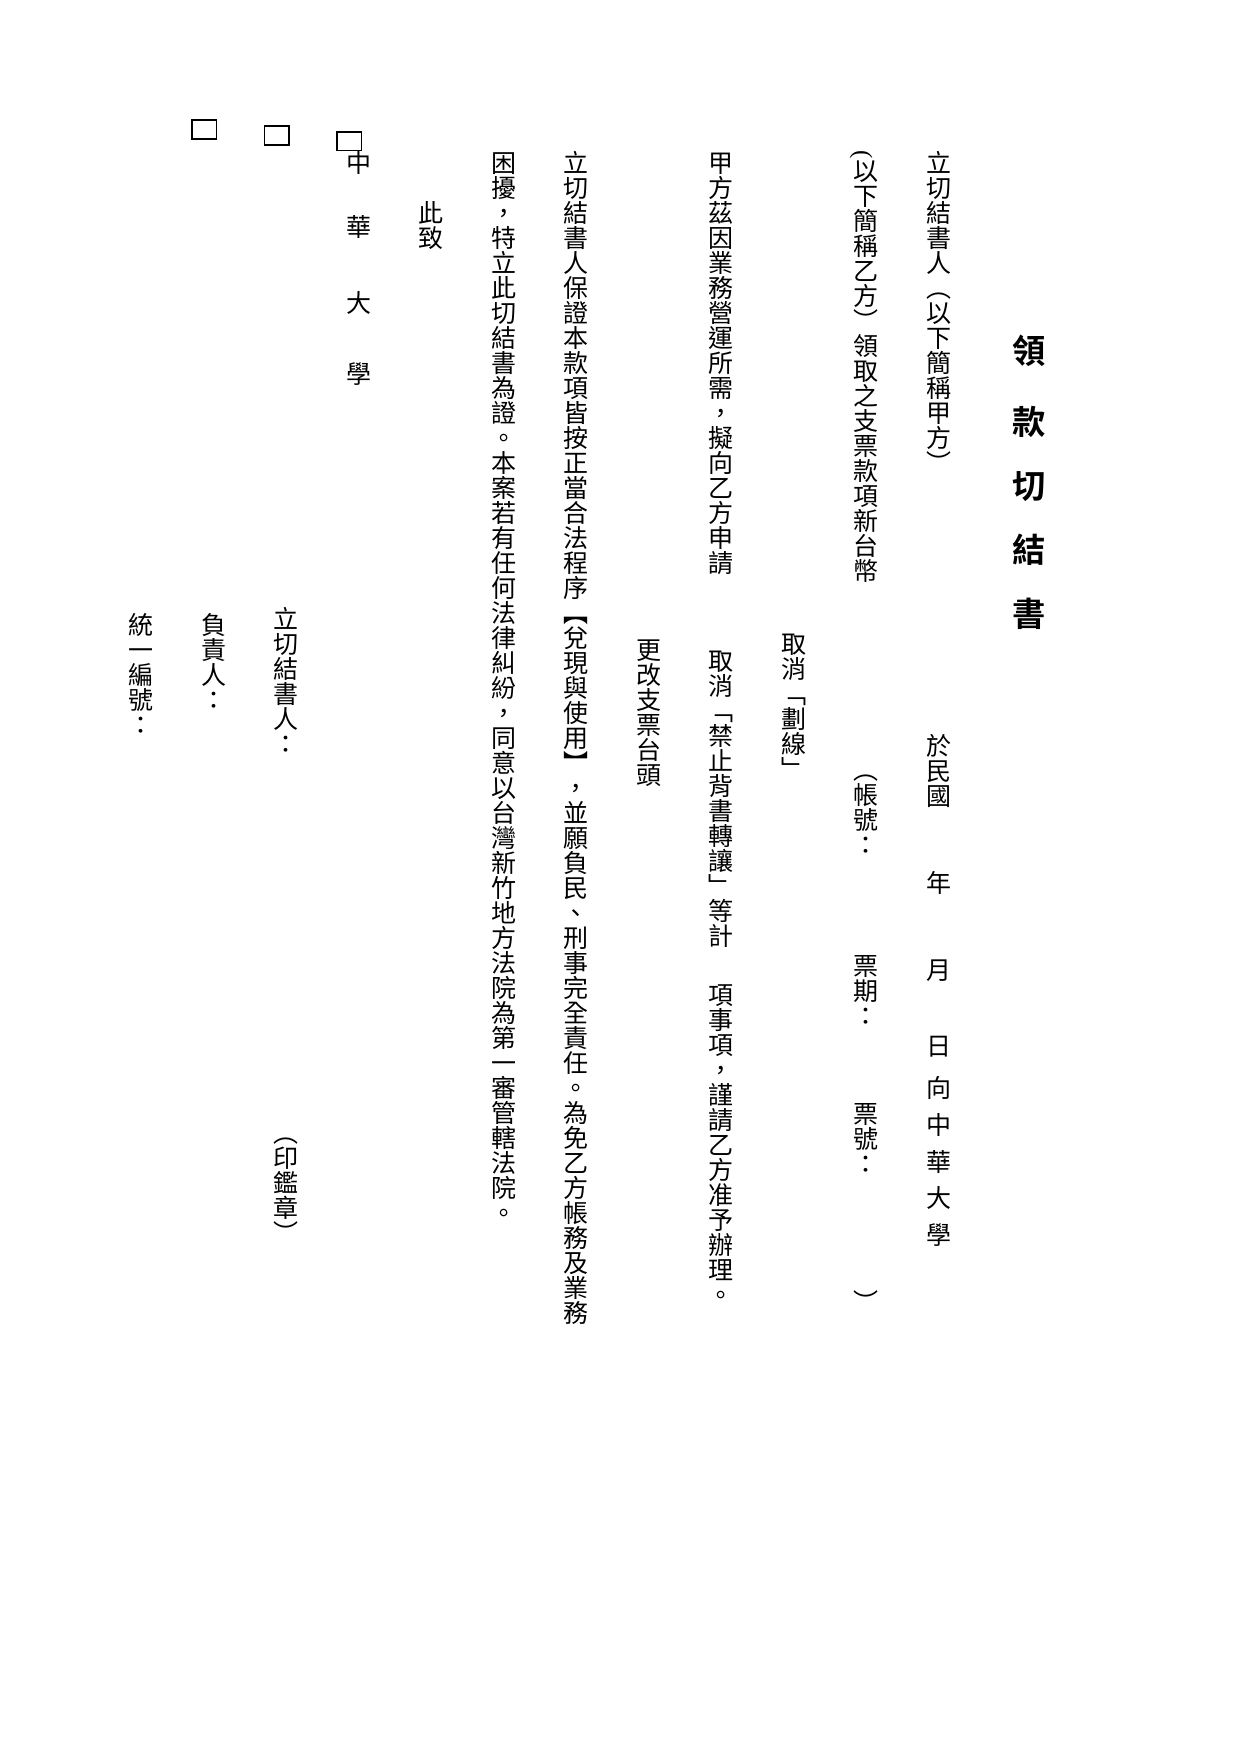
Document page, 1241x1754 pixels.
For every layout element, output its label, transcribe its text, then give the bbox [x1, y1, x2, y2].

text 領 款 切 結 書 [1005, 150, 1053, 1556]
text 更改支票台頭 [630, 150, 667, 1556]
text 負責人： [195, 150, 232, 1556]
text 取消「劃線」 [775, 150, 812, 1556]
text 統一編號： [123, 150, 159, 1556]
text 立切結書人（以下簡稱甲方） 於民國 年 月 日 向 中 華 大 學 [920, 150, 957, 1556]
text 困擾，特立此切結書為證。本案若有任何法律糾紛，同意以台灣新竹地方法院為第一審管轄法院。 [485, 150, 522, 1556]
text 此致 [413, 150, 449, 1556]
text (以下簡稱乙方）領取之支票款項新台幣 （帳號： 票期： 票號： ） [848, 150, 884, 1556]
text 甲方茲因業務營運所需，擬向乙方申請 取消「禁止背書轉讓」等計 項事項，謹請乙方准予辦理。 [703, 150, 739, 1556]
text 立切結書人保證本款項皆按正當合法程序︻兌現與使用︼，並願負民、刑事完全責任。為免乙方帳務及業務 [558, 150, 594, 1556]
text 中 華 大 學 [340, 150, 377, 1556]
text 立切結書人： ︵印鑑章︶ [268, 150, 304, 1556]
